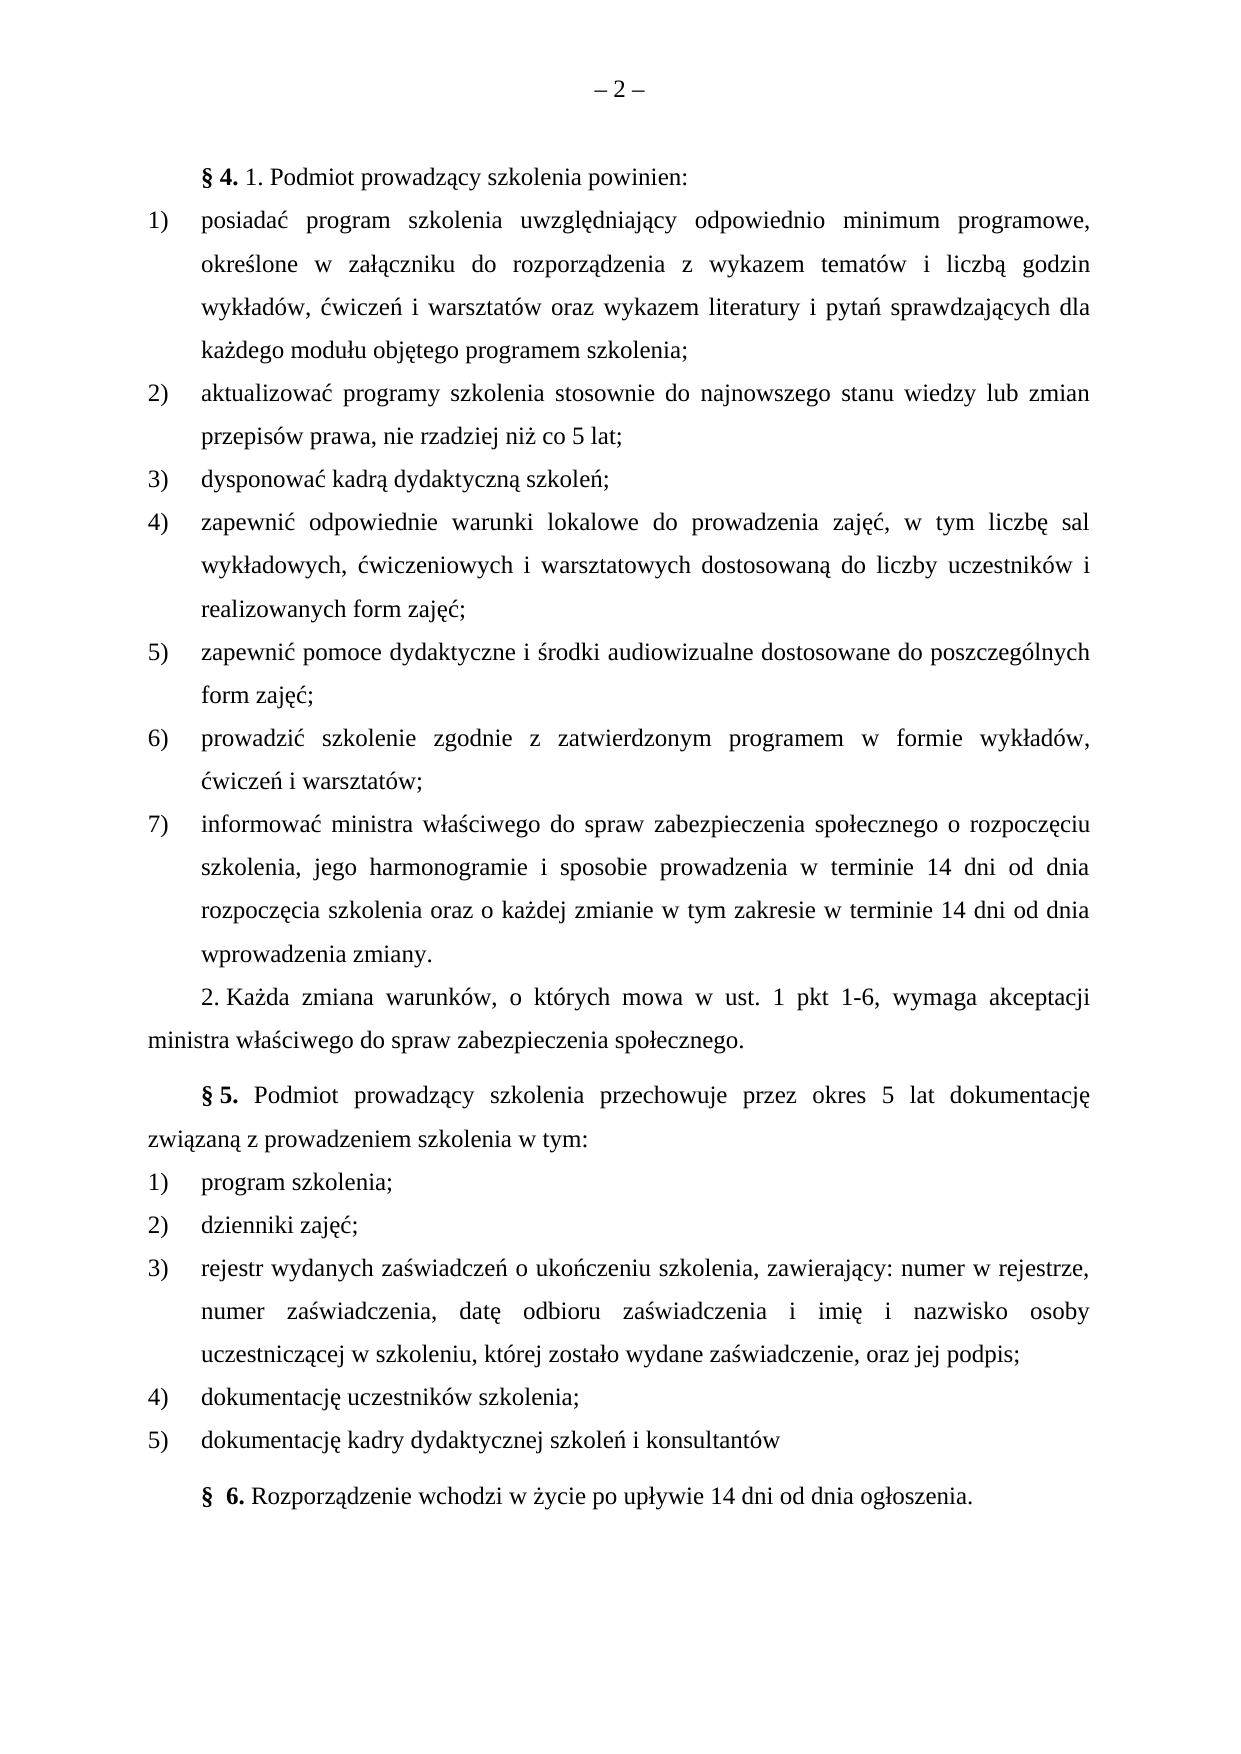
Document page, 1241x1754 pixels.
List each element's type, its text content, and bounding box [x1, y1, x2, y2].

text 3) rejestr wydanych zaświadczeń o ukończeniu szkolenia, zawierający: numer w rejestrze, numer zaświadczenia, datę odbioru zaświadczenia i imię i nazwisko osoby uczestniczącej w szkoleniu, której zostało wydane zaświadczenie, oraz jej podpis; [148, 1253, 1091, 1368]
text 4) zapewnić odpowiednie warunki lokalowe do prowadzenia zajęć, w tym liczbę sal wykładowych, ćwiczeniowych i warsztatowych dostosowaną do liczby uczestników i realizowanych form zajęć; [148, 507, 1091, 622]
text 2) dzienniki zajęć; [148, 1210, 1091, 1239]
text 5) zapewnić pomoce dydaktyczne i środki audiowizualne dostosowane do poszczególnych form zajęć; [148, 637, 1091, 709]
text § 6. Rozporządzenie wchodzi w życie po upływie 14 dni od dnia ogłoszenia. [148, 1481, 1091, 1510]
text 2. Każda zmiana warunków, o których mowa w ust. 1 pkt 1-6, wymaga akceptacji ministra właściwego do spraw zabezpieczenia społecznego. [148, 982, 1091, 1054]
text 3) dysponować kadrą dydaktyczną szkoleń; [148, 464, 1091, 493]
text 7) informować ministra właściwego do spraw zabezpieczenia społecznego o rozpoczęciu szkolenia, jego harmonogramie i sposobie prowadzenia w terminie 14 dni od dnia rozpoczęcia szkolenia oraz o każdej zmianie w tym zakresie w terminie 14 dni od dnia wprowadzenia zmiany. [148, 809, 1091, 967]
text 1) program szkolenia; [148, 1167, 1091, 1196]
text § 5. Podmiot prowadzący szkolenia przechowuje przez okres 5 lat dokumentację związaną z prowadzeniem szkolenia w tym: [148, 1081, 1091, 1152]
text 2) aktualizować programy szkolenia stosownie do najnowszego stanu wiedzy lub zmian przepisów prawa, nie rzadziej niż co 5 lat; [148, 378, 1091, 450]
text 1) posiadać program szkolenia uwzględniający odpowiednio minimum programowe, określone w załączniku do rozporządzenia z wykazem tematów i liczbą godzin wykładów, ćwiczeń i warsztatów oraz wykazem literatury i pytań sprawdzających dla każdego modułu objętego programem szkolenia; [148, 206, 1091, 364]
text 4) dokumentację uczestników szkolenia; [148, 1382, 1091, 1411]
text 5) dokumentację kadry dydaktycznej szkoleń i konsultantów [148, 1426, 1091, 1454]
text § 4. 1. Podmiot prowadzący szkolenia powinien: [148, 162, 1091, 191]
text 6) prowadzić szkolenie zgodnie z zatwierdzonym programem w formie wykładów, ćwiczeń i warsztatów; [148, 723, 1091, 795]
